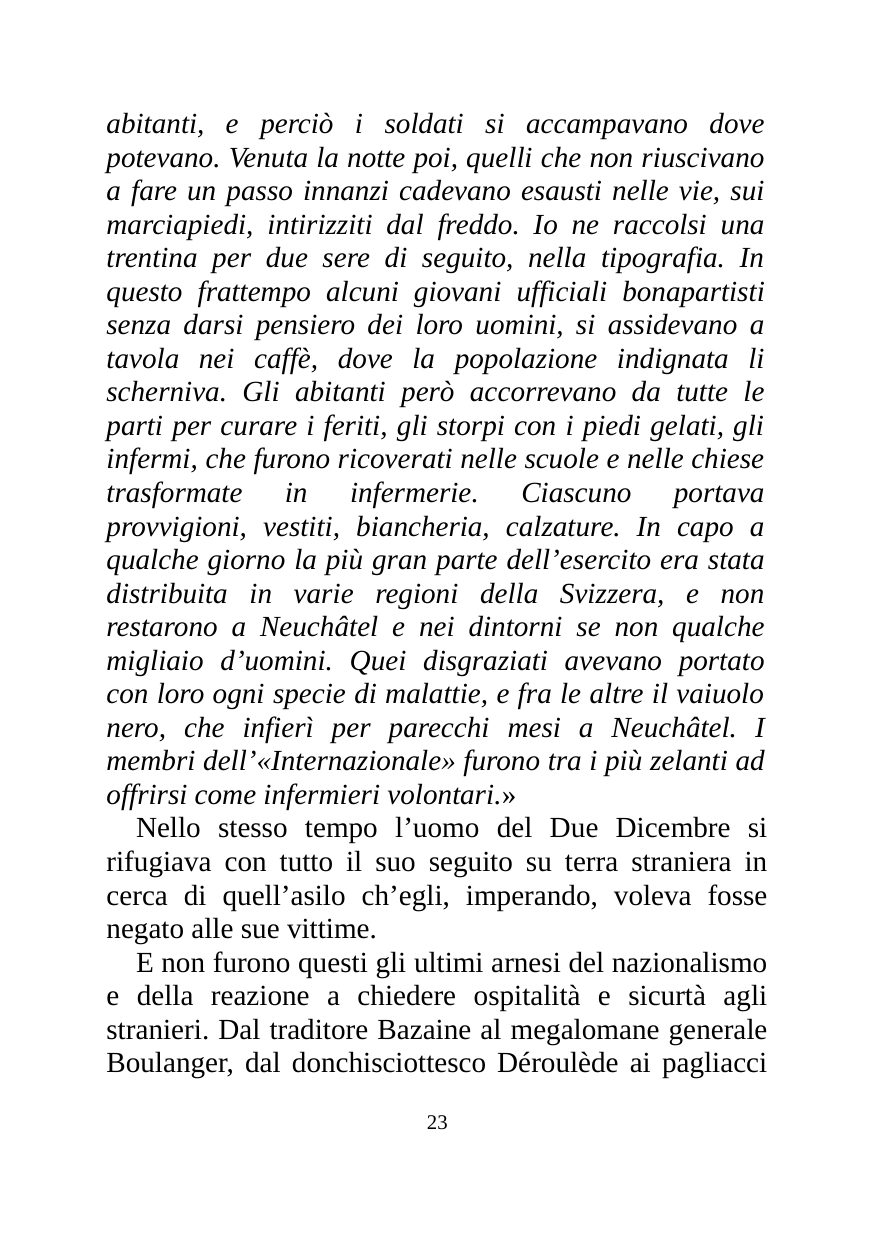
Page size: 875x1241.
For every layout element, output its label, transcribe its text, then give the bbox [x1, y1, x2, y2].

text E non furono questi gli ultimi arnesi del nazionalismo e della reazione a chiedere ospitalità e sicurtà agli stranieri. Dal traditore Bazaine al megalomane generale Boulanger, dal donchisciottesco Déroulède ai pagliacci [106, 945, 768, 1079]
text Nello stesso tempo l’uomo del Due Dicembre si rifugiava con tutto il suo seguito su terra straniera in cerca di quell’asilo ch’egli, imperando, voleva fosse negato alle sue vittime. [106, 811, 768, 945]
text abitanti, e perciò i soldati si accampavano dove potevano. Venuta la notte poi, quelli che non riuscivano a fare un passo innanzi cadevano esausti nelle vie, sui marciapiedi, intirizziti dal freddo. Io ne raccolsi una trentina per due sere di seguito, nella tipografia. In questo frattempo alcuni giovani ufficiali bonapartisti senza darsi pensiero dei loro uomini, si assidevano a tavola nei caffè, dove la popolazione indignata li scherniva. Gli abitanti però accorrevano da tutte le parti per curare i feriti, gli storpi con i piedi gelati, gli infermi, che furono ricoverati nelle scuole e nelle chiese trasformate in infermerie. Ciascuno portava provvigioni, vestiti, biancheria, calzature. In capo a qualche giorno la più gran parte dell’esercito era stata distribuita in varie regioni della Svizzera, e non restarono a Neuchâtel e nei dintorni se non qualche migliaio d’uomini. Quei disgraziati avevano portato con loro ogni specie di malattie, e fra le altre il vaiuolo nero, che infierì per parecchi mesi a Neuchâtel. I membri dell’«Internazionale» furono tra i più zelanti ad offrirsi come infermieri volontari.» [106, 106, 768, 811]
